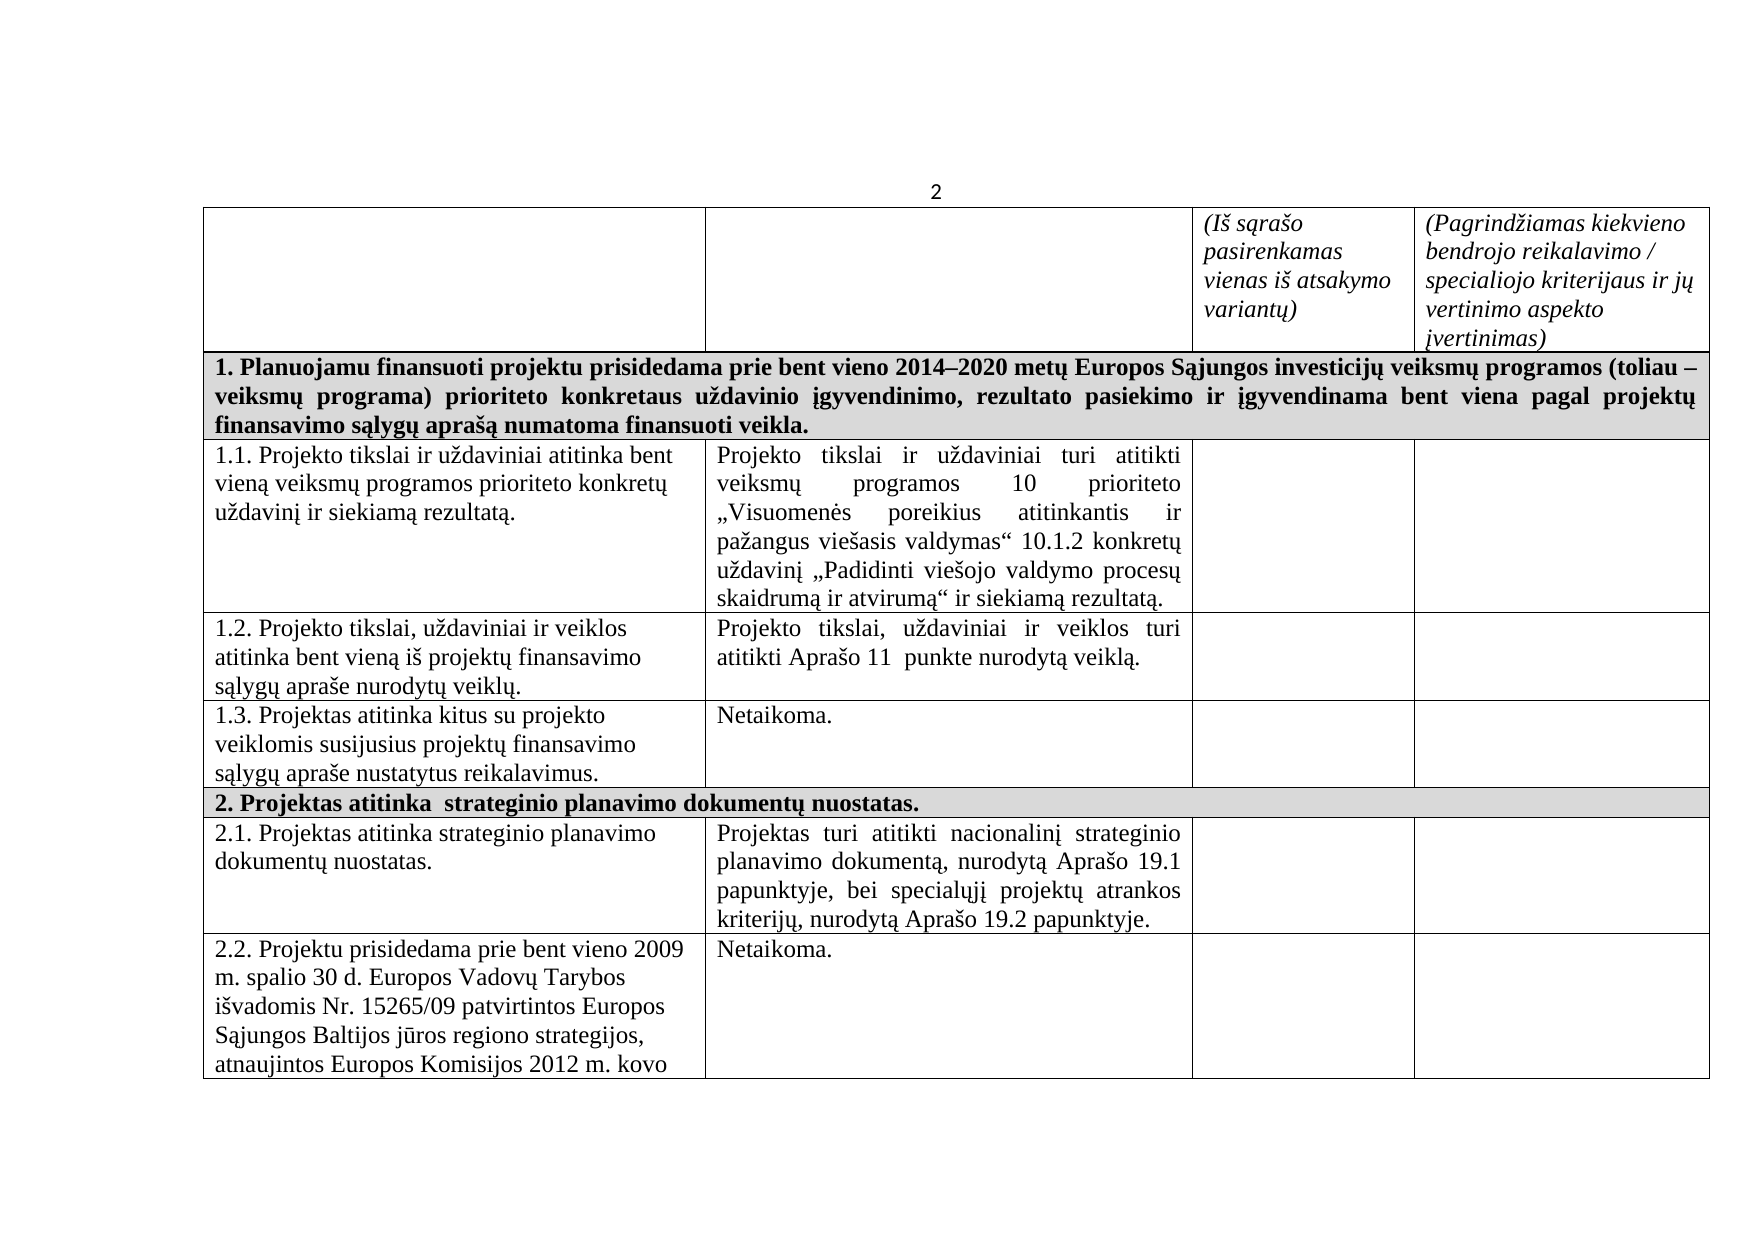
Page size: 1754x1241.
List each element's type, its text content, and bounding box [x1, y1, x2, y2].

table_cell [1415, 934, 1709, 1077]
table_cell (Iš sąrašo pasirenkamas vienas iš atsakymo variantų) [1193, 208, 1414, 351]
table_cell Projekto tikslai, uždaviniai ir veiklos turi atitikti Aprašo 11 punkte nurodytą veiklą. [706, 613, 1192, 699]
table_cell [1415, 818, 1709, 933]
table_cell [204, 208, 705, 351]
table_cell [1193, 613, 1414, 699]
table_cell (Pagrindžiamas kiekvieno bendrojo reikalavimo / specialiojo kriterijaus ir jų vertinimo aspekto įvertinimas) [1415, 208, 1709, 351]
table_cell [1193, 818, 1414, 933]
table_cell 1.1. Projekto tikslai ir uždaviniai atitinka bent vieną veiksmų programos prioriteto konkretų uždavinį ir siekiamą rezultatą. [204, 440, 705, 612]
table_cell 2.1. Projektas atitinka strateginio planavimo dokumentų nuostatas. [204, 818, 705, 933]
table_cell [1415, 440, 1709, 612]
table_cell 1.2. Projekto tikslai, uždaviniai ir veiklos atitinka bent vieną iš projektų finansavimo sąlygų apraše nurodytų veiklų. [204, 613, 705, 699]
table_cell Netaikoma. [706, 701, 1192, 787]
table_cell 1.3. Projektas atitinka kitus su projekto veiklomis susijusius projektų finansavimo sąlygų apraše nustatytus reikalavimus. [204, 701, 705, 787]
table_cell Projektas turi atitikti nacionalinį strateginio planavimo dokumentą, nurodytą Aprašo 19.1 papunktyje, bei specialųjį projektų atrankos kriterijų, nurodytą Aprašo 19.2 papunktyje. [706, 818, 1192, 933]
table_cell [1193, 934, 1414, 1077]
table_cell [1193, 440, 1414, 612]
table_cell 1. Planuojamu finansuoti projektu prisidedama prie bent vieno 2014–2020 metų Europos Sąjungos investicijų veiksmų programos (toliau – veiksmų programa) prioriteto konkretaus uždavinio įgyvendinimo, rezultato pasiekimo ir įgyvendinama bent viena pagal projektų finansavimo sąlygų aprašą numatoma finansuoti veikla. [204, 353, 1709, 439]
table_cell Projekto tikslai ir uždaviniai turi atitikti veiksmų programos 10 prioriteto „Visuomenės poreikius atitinkantis ir pažangus viešasis valdymas“ 10.1.2 konkretų uždavinį „Padidinti viešojo valdymo procesų skaidrumą ir atvirumą“ ir siekiamą rezultatą. [706, 440, 1192, 612]
table_cell [1193, 701, 1414, 787]
table_cell [706, 208, 1192, 351]
table_cell 2.2. Projektu prisidedama prie bent vieno 2009 m. spalio 30 d. Europos Vadovų Tarybos išvadomis Nr. 15265/09 patvirtintos Europos Sąjungos Baltijos jūros regiono strategijos, atnaujintos Europos Komisijos 2012 m. kovo [204, 934, 705, 1077]
table_cell Netaikoma. [706, 934, 1192, 1077]
table_cell [1415, 613, 1709, 699]
table_cell [1415, 701, 1709, 787]
table_cell 2. Projektas atitinka strateginio planavimo dokumentų nuostatas. [204, 788, 1709, 817]
